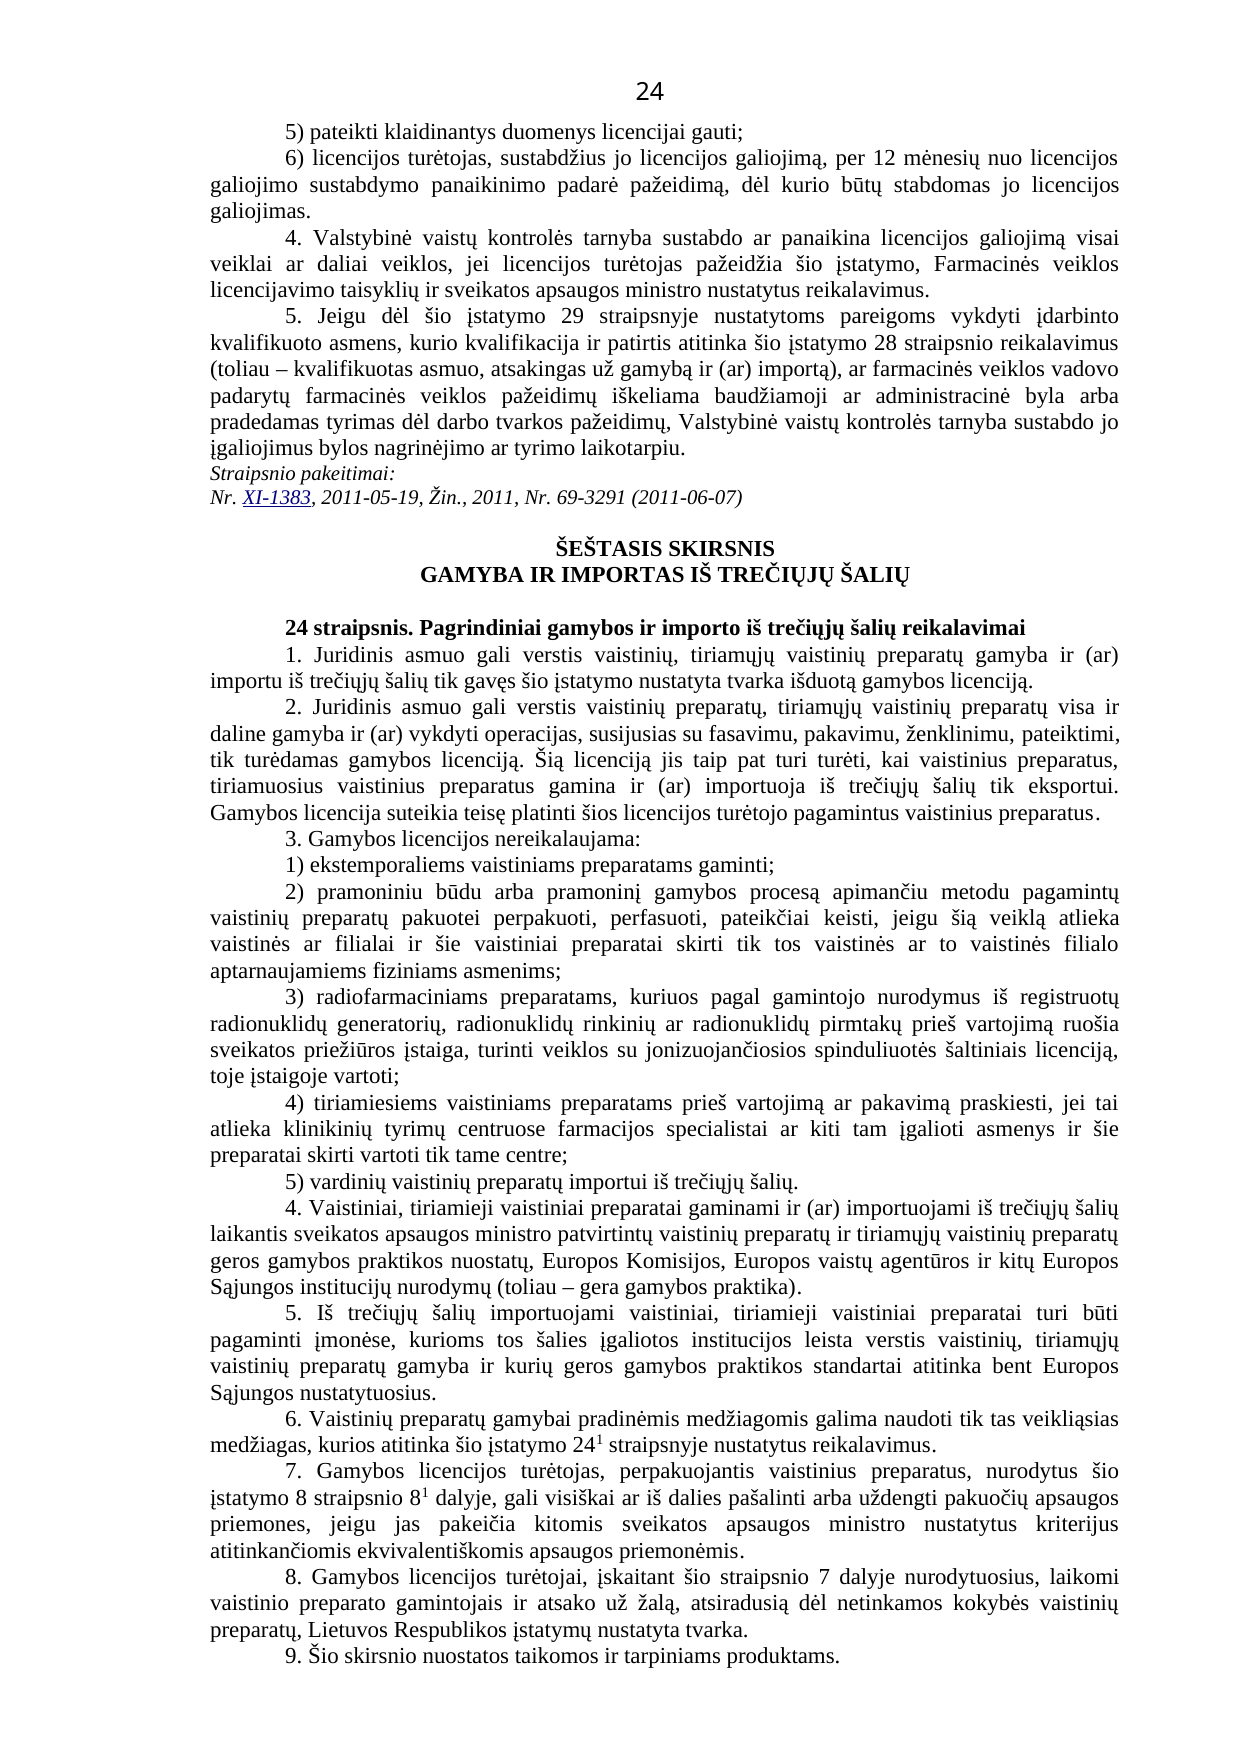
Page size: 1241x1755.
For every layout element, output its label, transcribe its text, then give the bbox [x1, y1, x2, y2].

text 6. Vaistinių preparatų gamybai pradinėmis medžiagomis galima naudoti tik tas veikliąsias medžiagas, kurios atitinka šio įstatymo 241 straipsnyje nustatytus reikalavimus. [210, 1405, 1120, 1458]
text 3) radiofarmaciniams preparatams, kuriuos pagal gamintojo nurodymus iš registruotų radionuklidų generatorių, radionuklidų rinkinių ar radionuklidų pirmtakų prieš vartojimą ruošia sveikatos priežiūros įstaiga, turinti veiklos su jonizuojančiosios spinduliuotės šaltiniais licenciją, toje įstaigoje vartoti; [210, 983, 1120, 1089]
text 2. Juridinis asmuo gali verstis vaistinių preparatų, tiriamųjų vaistinių preparatų visa ir daline gamyba ir (ar) vykdyti operacijas, susijusias su fasavimu, pakavimu, ženklinimu, pateiktimi, tik turėdamas gamybos licenciją. Šią licenciją jis taip pat turi turėti, kai vaistinius preparatus, tiriamuosius vaistinius preparatus gamina ir (ar) importuoja iš trečiųjų šalių tik eksportui. Gamybos licencija suteikia teisę platinti šios licencijos turėtojo pagamintus vaistinius preparatus. [210, 693, 1120, 825]
text GAMYBA IR IMPORTAS IŠ TreČIŲJŲ ŠALIŲ [210, 562, 1120, 588]
text 4. Valstybinė vaistų kontrolės tarnyba sustabdo ar panaikina licencijos galiojimą visai veiklai ar daliai veiklos, jei licencijos turėtojas pažeidžia šio įstatymo, Farmacinės veiklos licencijavimo taisyklių ir sveikatos apsaugos ministro nustatytus reikalavimus. [210, 223, 1120, 303]
text 1. Juridinis asmuo gali verstis vaistinių, tiriamųjų vaistinių preparatų gamyba ir (ar) importu iš trečiųjų šalių tik gavęs šio įstatymo nustatyta tvarka išduotą gamybos licenciją. [210, 641, 1120, 693]
text 5. Jeigu dėl šio įstatymo 29 straipsnyje nustatytoms pareigoms vykdyti įdarbinto kvalifikuoto asmens, kurio kvalifikacija ir patirtis atitinka šio įstatymo 28 straipsnio reikalavimus (toliau – kvalifikuotas asmuo, atsakingas už gamybą ir (ar) importą), ar farmacinės veiklos vadovo padarytų farmacinės veiklos pažeidimų iškeliama baudžiamoji ar administracinė byla arba pradedamas tyrimas dėl darbo tvarkos pažeidimų, Valstybinė vaistų kontrolės tarnyba sustabdo jo įgaliojimus bylos nagrinėjimo ar tyrimo laikotarpiu. [210, 303, 1120, 461]
subtitle ŠEŠTASIS skIRSNIS [210, 535, 1120, 562]
text 5) vardinių vaistinių preparatų importui iš trečiųjų šalių. [210, 1168, 1120, 1194]
text 4. Vaistiniai, tiriamieji vaistiniai preparatai gaminami ir (ar) importuojami iš trečiųjų šalių laikantis sveikatos apsaugos ministro patvirtintų vaistinių preparatų ir tiriamųjų vaistinių preparatų geros gamybos praktikos nuostatų, Europos Komisijos, Europos vaistų agentūros ir kitų Europos Sąjungos institucijų nurodymų (toliau – gera gamybos praktika). [210, 1194, 1120, 1299]
text 3. Gamybos licencijos nereikalaujama: [210, 825, 1120, 851]
text 5) pateikti klaidinantys duomenys licencijai gauti; [210, 118, 1120, 144]
text Nr. XI-1383, 2011-05-19, Žin., 2011, Nr. 69-3291 (2011-06-07) [210, 485, 1120, 509]
text 5. Iš trečiųjų šalių importuojami vaistiniai, tiriamieji vaistiniai preparatai turi būti pagaminti įmonėse, kurioms tos šalies įgaliotos institucijos leista verstis vaistinių, tiriamųjų vaistinių preparatų gamyba ir kurių geros gamybos praktikos standartai atitinka bent Europos Sąjungos nustatytuosius. [210, 1299, 1120, 1405]
text 4) tiriamiesiems vaistiniams preparatams prieš vartojimą ar pakavimą praskiesti, jei tai atlieka klinikinių tyrimų centruose farmacijos specialistai ar kiti tam įgalioti asmenys ir šie preparatai skirti vartoti tik tame centre; [210, 1089, 1120, 1168]
text 9. Šio skirsnio nuostatos taikomos ir tarpiniams produktams. [210, 1642, 1120, 1668]
text 8. Gamybos licencijos turėtojai, įskaitant šio straipsnio 7 dalyje nurodytuosius, laikomi vaistinio preparato gamintojais ir atsako už žalą, atsiradusią dėl netinkamos kokybės vaistinių preparatų, Lietuvos Respublikos įstatymų nustatyta tvarka. [210, 1563, 1120, 1642]
text 24 straipsnis. Pagrindiniai gamybos ir importo iš trečiųjų šalių reikalavimai [210, 614, 1120, 641]
text 6) licencijos turėtojas, sustabdžius jo licencijos galiojimą, per 12 mėnesių nuo licencijos galiojimo sustabdymo panaikinimo padarė pažeidimą, dėl kurio būtų stabdomas jo licencijos galiojimas. [210, 144, 1120, 223]
text Straipsnio pakeitimai: [210, 461, 1120, 485]
text 1) ekstemporaliems vaistiniams preparatams gaminti; [210, 851, 1120, 878]
text 2) pramoniniu būdu arba pramoninį gamybos procesą apimančiu metodu pagamintų vaistinių preparatų pakuotei perpakuoti, perfasuoti, pateikčiai keisti, jeigu šią veiklą atlieka vaistinės ar filialai ir šie vaistiniai preparatai skirti tik tos vaistinės ar to vaistinės filialo aptarnaujamiems fiziniams asmenims; [210, 878, 1120, 983]
text 7. Gamybos licencijos turėtojas, perpakuojantis vaistinius preparatus, nurodytus šio įstatymo 8 straipsnio 81 dalyje, gali visiškai ar iš dalies pašalinti arba uždengti pakuočių apsaugos priemones, jeigu jas pakeičia kitomis sveikatos apsaugos ministro nustatytus kriterijus atitinkančiomis ekvivalentiškomis apsaugos priemonėmis. [210, 1458, 1120, 1563]
